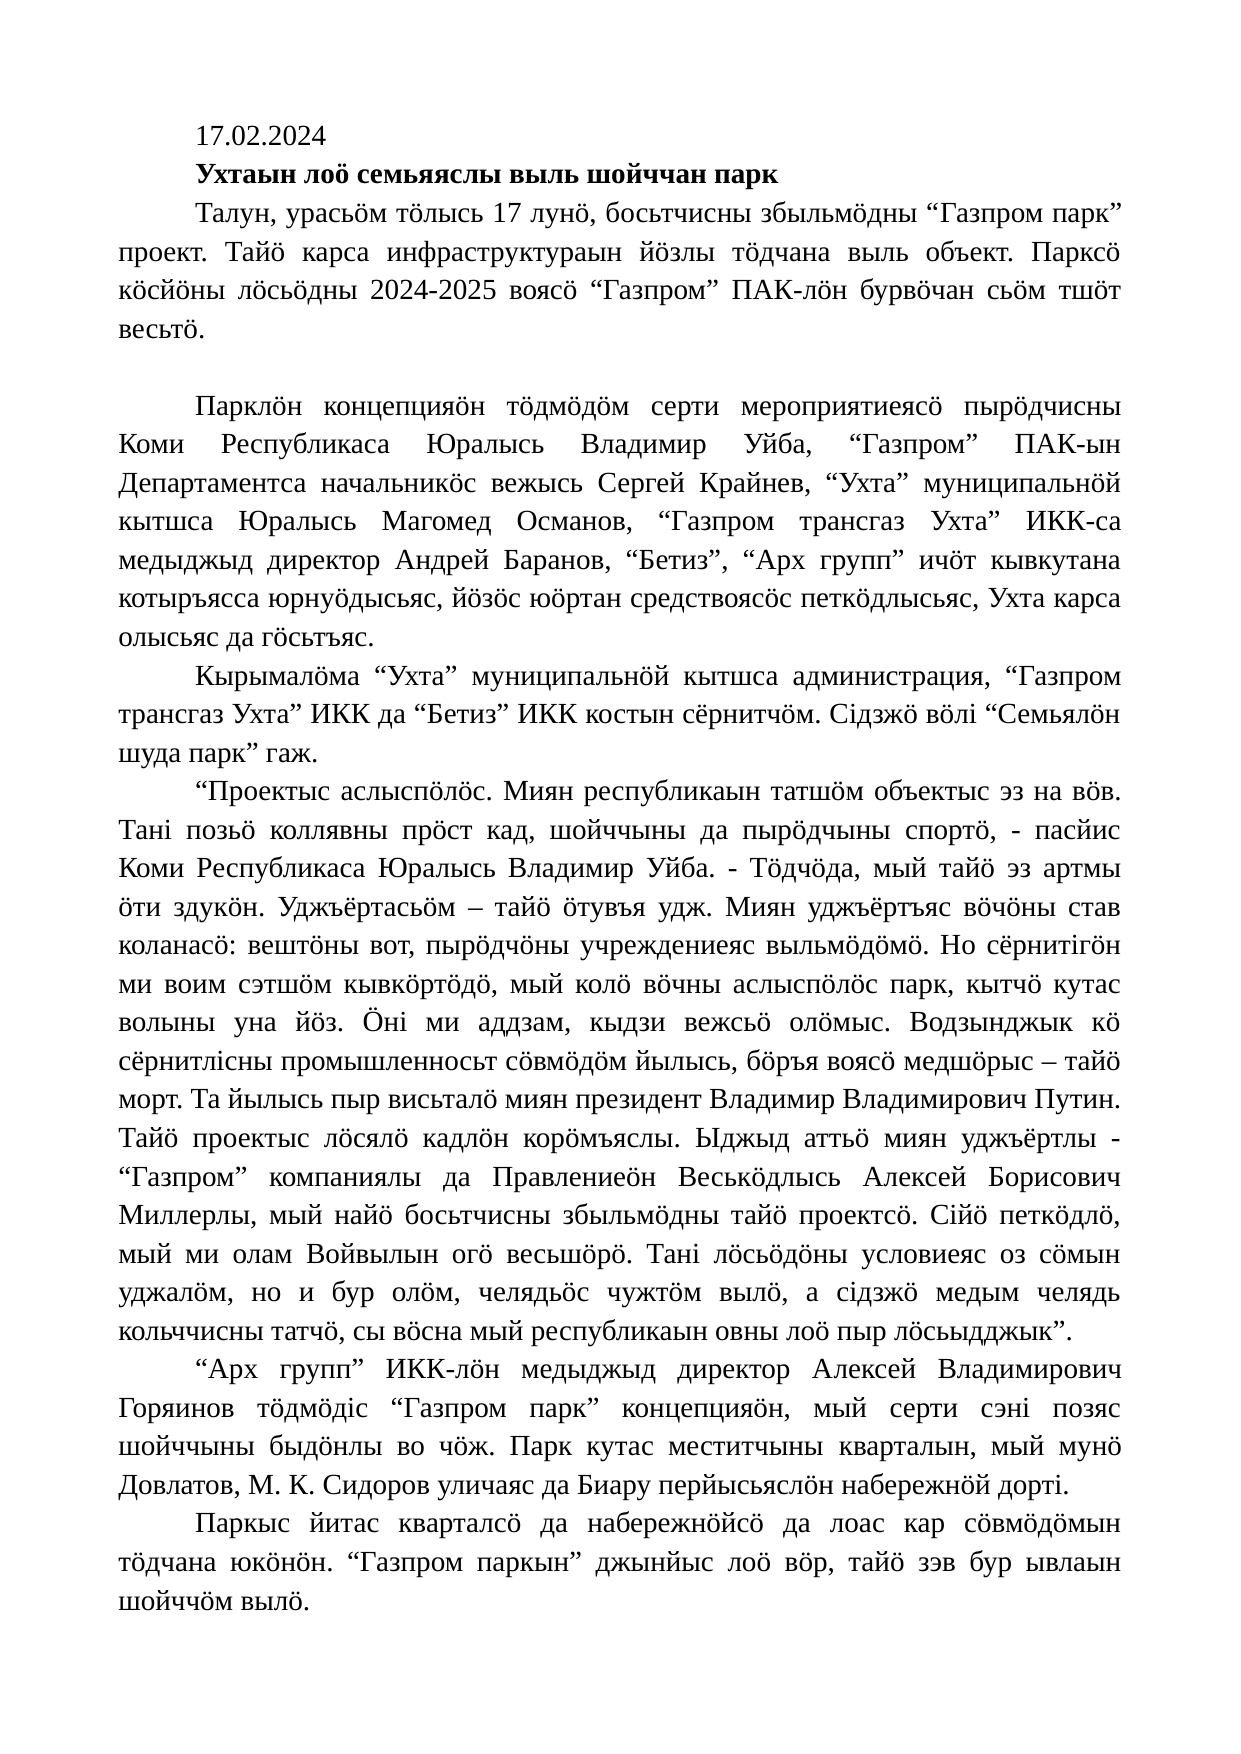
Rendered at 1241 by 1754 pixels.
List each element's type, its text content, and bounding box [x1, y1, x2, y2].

text Парклӧн концепцияӧн тӧдмӧдӧм серти мероприятиеясӧ пырӧдчисны Коми Республикаса Юралысь Владимир Уйба, “Газпром” ПАК-ын Департаментса начальникӧс вежысь Сергей Крайнев, “Ухта” муниципальнӧй кытшса Юралысь Магомед Османов, “Газпром трансгаз Ухта” ИКК-са медыджыд директор Андрей Баранов, “Бетиз”, “Арх групп” ичӧт кывкутана котыръясса юрнуӧдысьяс, йӧзӧс юӧртан средствоясӧс петкӧдлысьяс, Ухта карса олысьяс да гӧсьтъяс. [118, 388, 1122, 653]
text Паркыс йитас кварталсӧ да набережнӧйсӧ да лоас кар сӧвмӧдӧмын тӧдчана юкӧнӧн. “Газпром паркын” джынйыс лоӧ вӧр, тайӧ зэв бур ывлаын шойччӧм вылӧ. [118, 1506, 1122, 1616]
text Талун, урасьӧм тӧлысь 17 лунӧ, босьтчисны збыльмӧдны “Газпром парк” проект. Тайӧ карса инфраструктураын йӧзлы тӧдчана выль объект. Парксӧ кӧсйӧны лӧсьӧдны 2024-2025 воясӧ “Газпром” ПАК-лӧн бурвӧчан сьӧм тшӧт весьтӧ. [118, 195, 1122, 344]
subtitle 17.02.2024 [118, 118, 1122, 152]
subtitle Ухтаын лоӧ семьяяслы выль шойччан парк [118, 157, 1122, 190]
text Кырымалӧма “Ухта” муниципальнӧй кытшса администрация, “Газпром трансгаз Ухта” ИКК да “Бетиз” ИКК костын сёрнитчӧм. Сідзжӧ вӧлі “Семьялӧн шуда парк” гаж. [118, 658, 1122, 768]
text “Проектыс аслыспӧлӧс. Миян республикаын татшӧм объектыс эз на вӧв. Тані позьӧ коллявны прӧст кад, шойччыны да пырӧдчыны спортӧ, - пасйис Коми Республикаса Юралысь Владимир Уйба. - Тӧдчӧда, мый тайӧ эз артмы ӧти здукӧн. Уджъёртасьӧм – тайӧ ӧтувъя удж. Миян уджъёртъяс вӧчӧны став коланасӧ: вештӧны вот, пырӧдчӧны учреждениеяс выльмӧдӧмӧ. Но сёрнитігӧн ми воим сэтшӧм кывкӧртӧдӧ, мый колӧ вӧчны аслыспӧлӧс парк, кытчӧ кутас волыны уна йӧз. Ӧні ми аддзам, кыдзи вежсьӧ олӧмыс. Водзынджык кӧ сёрнитлісны промышленносьт сӧвмӧдӧм йылысь, бӧръя воясӧ медшӧрыс – тайӧ морт. Та йылысь пыр висьталӧ миян президент Владимир Владимирович Путин. Тайӧ проектыс лӧсялӧ кадлӧн корӧмъяслы. Ыджыд аттьӧ миян уджъёртлы - “Газпром” компаниялы да Правлениеӧн Веськӧдлысь Алексей Борисович Миллерлы, мый найӧ босьтчисны збыльмӧдны тайӧ проектсӧ. Сійӧ петкӧдлӧ, мый ми олам Войвылын огӧ весьшӧрӧ. Тані лӧсьӧдӧны условиеяс оз сӧмын уджалӧм, но и бур олӧм, челядьӧс чужтӧм вылӧ, а сідзжӧ медым челядь кольччисны татчӧ, сы вӧсна мый республикаын овны лоӧ пыр лӧсьыдджык”. [118, 773, 1122, 1346]
text “Арх групп” ИКК-лӧн медыджыд директор Алексей Владимирович Горяинов тӧдмӧдіс “Газпром парк” концепцияӧн, мый серти сэні позяс шойччыны быдӧнлы во чӧж. Парк кутас меститчыны кварталын, мый мунӧ Довлатов, М. К. Сидоров уличаяс да Биару перйысьяслӧн набережнӧй дорті. [118, 1351, 1122, 1501]
